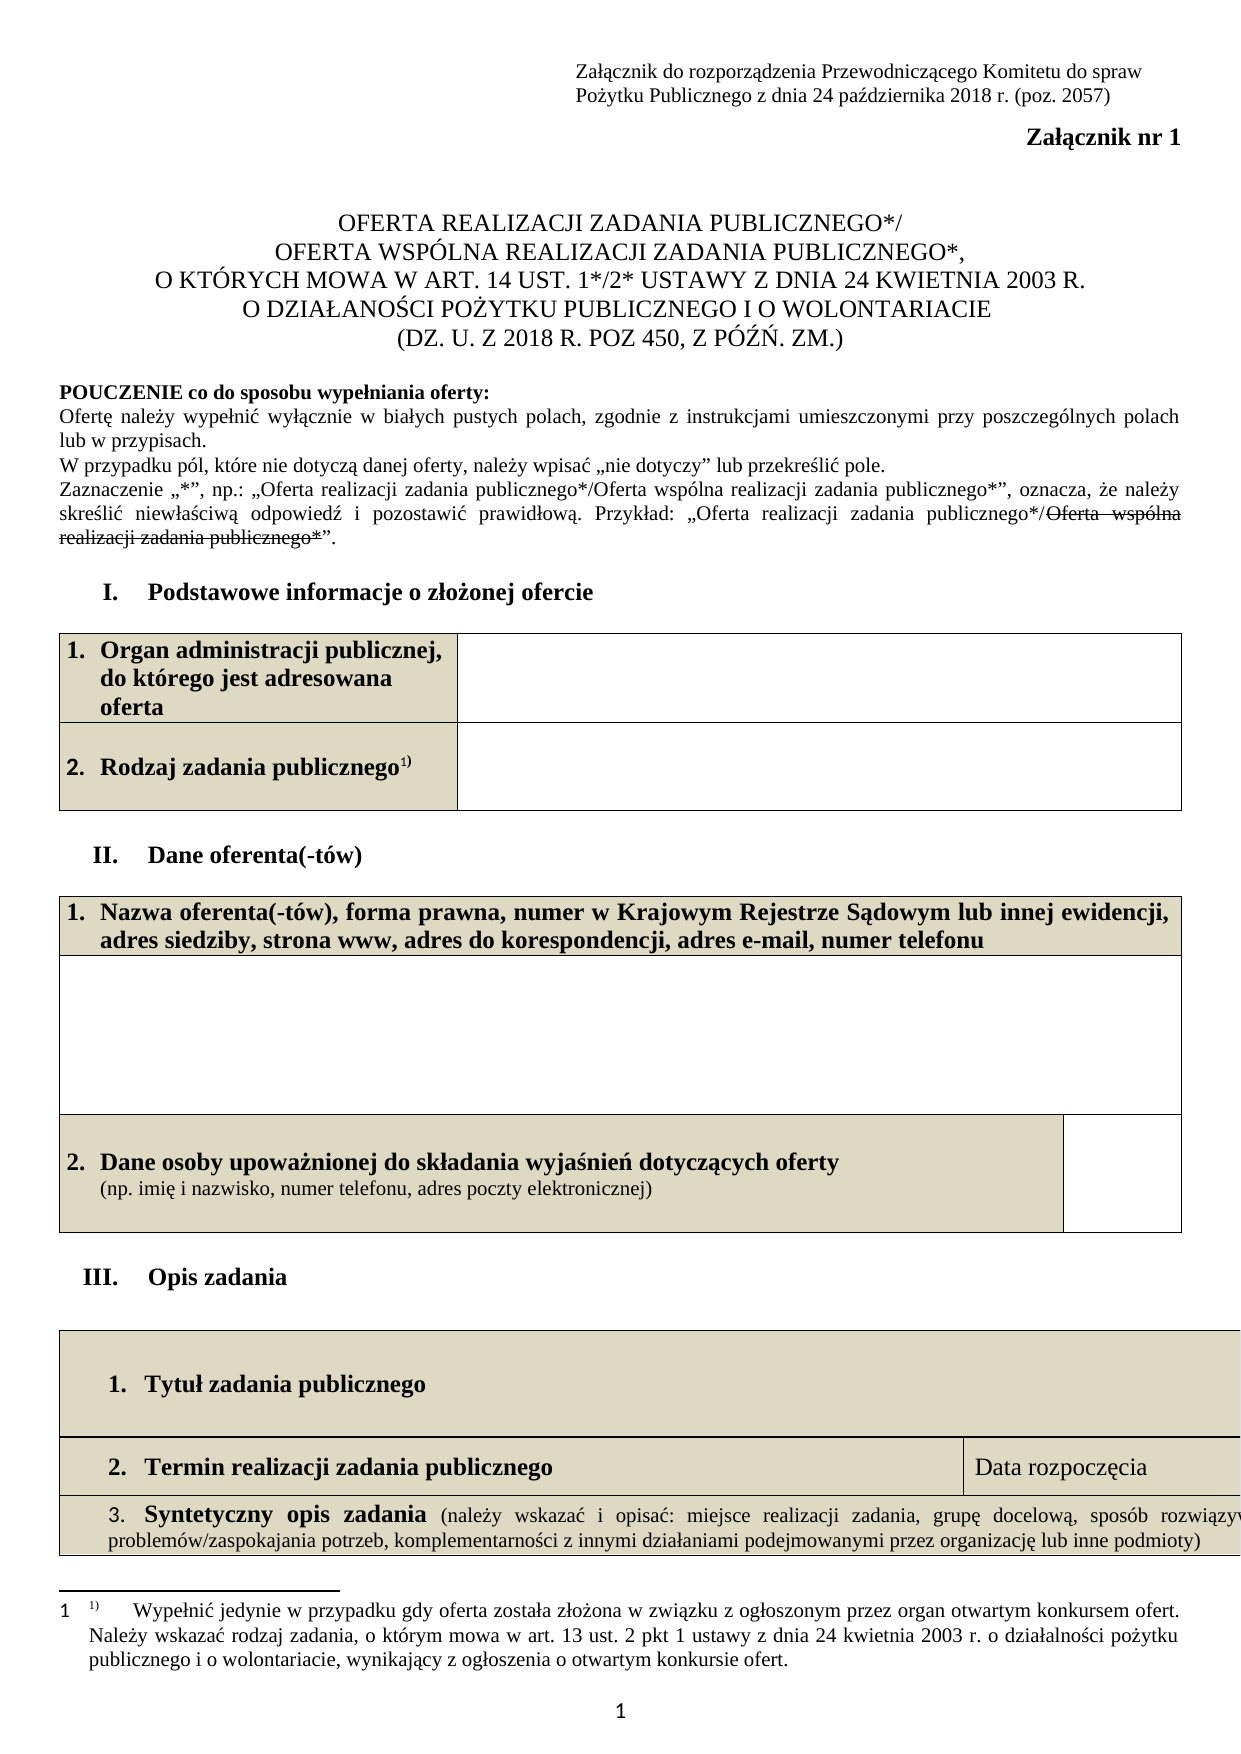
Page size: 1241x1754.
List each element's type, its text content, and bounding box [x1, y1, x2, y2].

text W przypadku pól, które nie dotyczą danej oferty, należy wpisać „nie dotyczy” lub przekreślić pole. [59, 452, 1181, 477]
table_cell Dane osoby upoważnionej do składania wyjaśnień dotyczących oferty (np. imię i nazwisko, numer telefonu, adres poczty elektronicznej) [60, 1115, 1063, 1232]
text Zaznaczenie „*”, np.: „Oferta realizacji zadania publicznego*/Oferta wspólna realizacji zadania publicznego*”, oznacza, że należy skreślić niewłaściwą odpowiedź i pozostawić prawidłową. Przykład: „Oferta realizacji zadania publicznego*/Oferta wspólna realizacji zadania publicznego*”. [59, 477, 1181, 549]
text O KTÓRYCH MOWA W ART. 14 UST. 1*/2* USTAWY Z DNIA 24 KWIETNIA 2003 R. [59, 265, 1181, 294]
table_cell [458, 723, 1181, 810]
list Podstawowe informacje o złożonej ofercie [118, 577, 1181, 606]
list Opis zadania [118, 1262, 1181, 1291]
table_header Tytuł zadania publicznego [60, 1331, 1240, 1436]
table_cell Syntetyczny opis zadania (należy wskazać i opisać: miejsce realizacji zadania, grupę docelową, sposób rozwiązywania jej problemów/zaspokajania potrzeb, komplementarności z innymi działaniami podejmowanymi przez organizację lub inne podmioty) [60, 1496, 1240, 1554]
list Dane oferenta(-tów) [118, 840, 1181, 869]
text Załącznik nr 1 [649, 122, 1181, 150]
table_cell Data rozpoczęcia [964, 1438, 1240, 1495]
table_header [458, 634, 1181, 722]
table_header Organ administracji publicznej, do którego jest adresowana oferta [60, 634, 457, 722]
table_cell [60, 956, 1181, 1114]
table_cell [1064, 1115, 1181, 1232]
text O DZIAŁANOŚCI POŻYTKU PUBLICZNEGO I O WOLONTARIACIE [59, 294, 1181, 323]
text POUCZENIE co do sposobu wypełniania oferty: [59, 380, 1181, 404]
text Załącznik do rozporządzenia Przewodniczącego Komitetu do spraw Pożytku Publicznego z dnia 24 października 2018 r. (poz. 2057) [575, 59, 1181, 107]
table_header Nazwa oferenta(-tów), forma prawna, numer w Krajowym Rejestrze Sądowym lub innej ewidencji, adres siedziby, strona www, adres do korespondencji, adres e-mail, numer telefonu [60, 897, 1181, 955]
table_cell Rodzaj zadania publicznego) [60, 723, 457, 810]
text OFERTA WSPÓLNA REALIZACJI ZADANIA PUBLICZNEGO*, [59, 237, 1181, 265]
table_cell Termin realizacji zadania publicznego [60, 1438, 963, 1495]
text (DZ. U. Z 2018 R. POZ 450, Z PÓŹŃ. ZM.) [59, 323, 1181, 352]
text Ofertę należy wypełnić wyłącznie w białych pustych polach, zgodnie z instrukcjami umieszczonymi przy poszczególnych polach lub w przypisach. [59, 404, 1181, 452]
text OFERTA REALIZACJI ZADANIA PUBLICZNEGO*/ [59, 208, 1181, 237]
